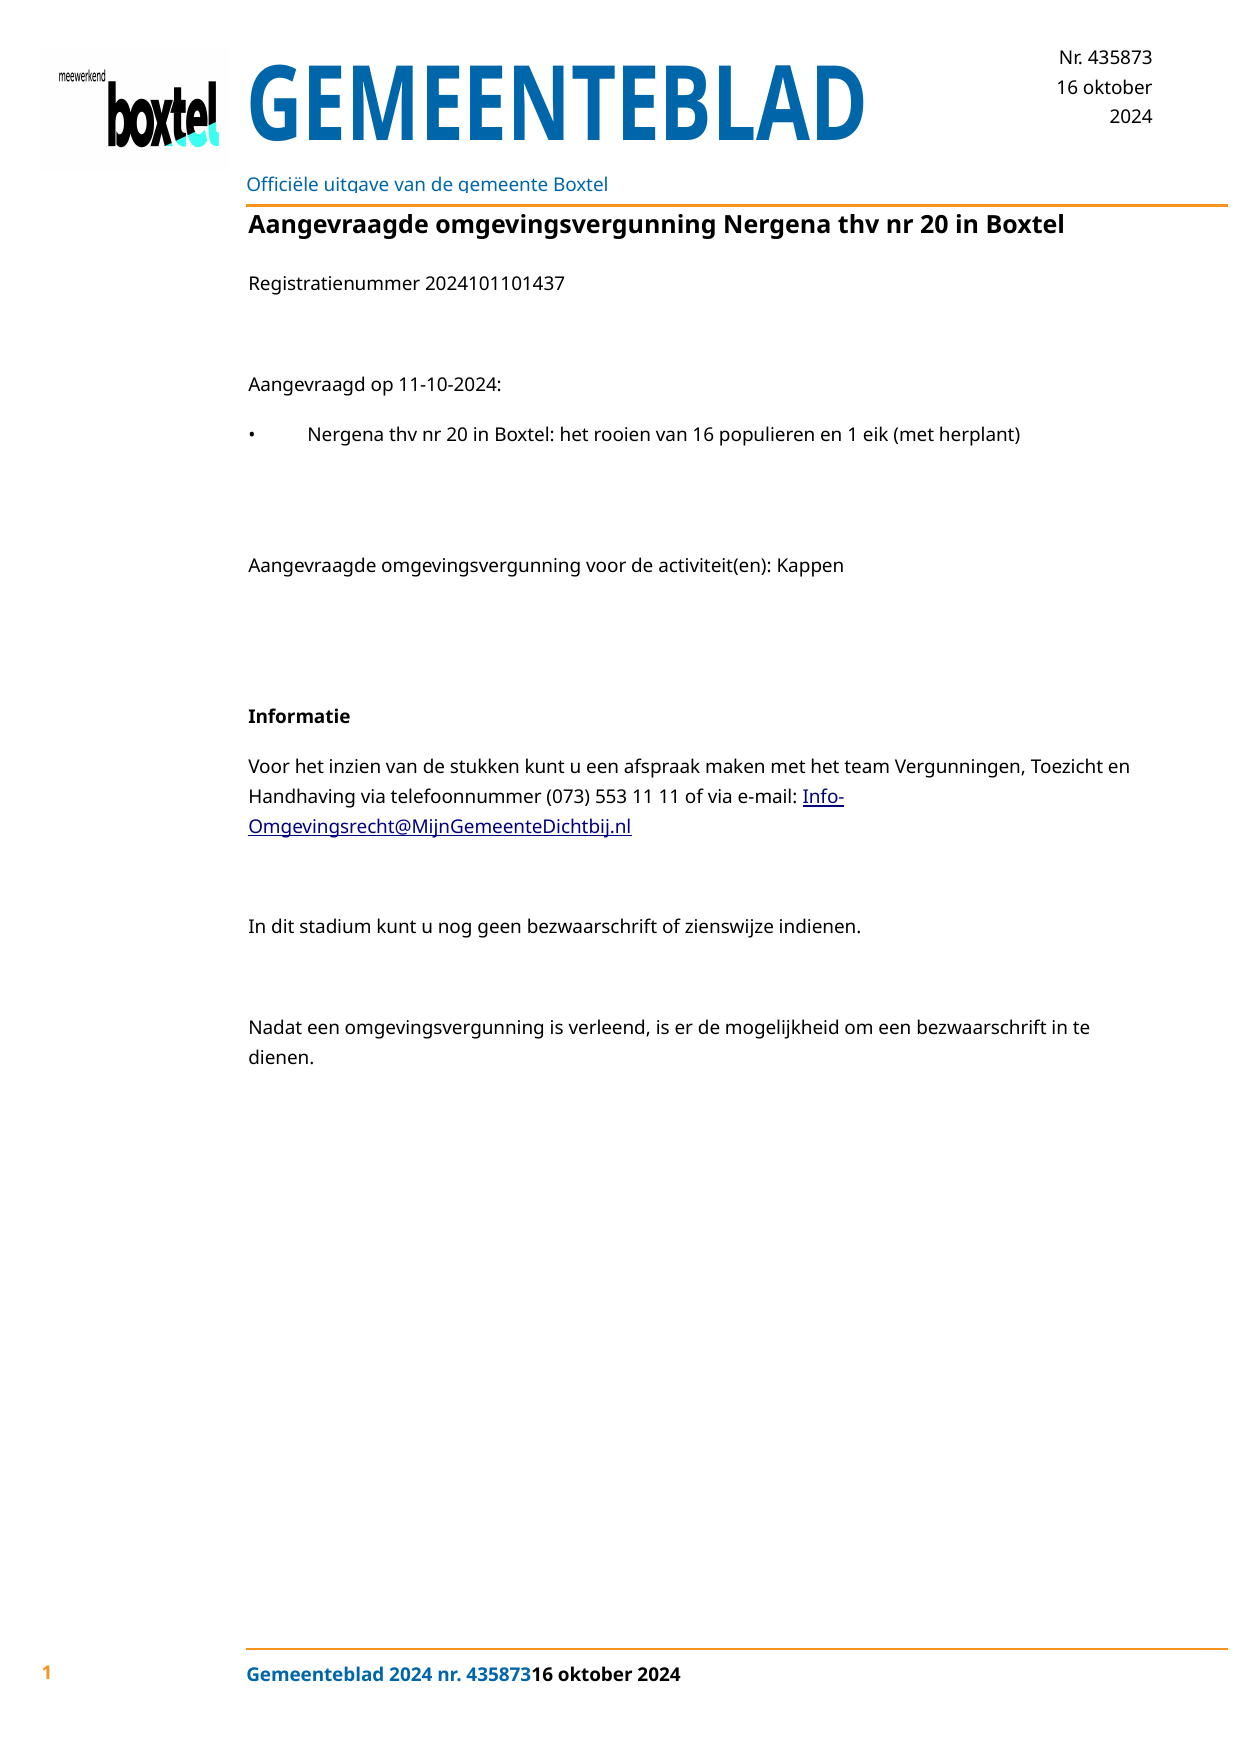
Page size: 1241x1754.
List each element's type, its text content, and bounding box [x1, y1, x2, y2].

text In dit stadium kunt u nog geen bezwaarschrift of zienswijze indienen. [248, 914, 1152, 939]
text Aangevraagd op 11-10-2024: [248, 371, 1152, 397]
text Voor het inzien van de stukken kunt u een afspraak maken met het team Vergunningen, Toezicht en Handhaving via telefoonnummer (073) 553 11 11 of via e-mail: Info-Omgevingsrecht@MijnGemeenteDichtbij.nl [248, 754, 1152, 838]
text Informatie [248, 703, 1152, 729]
text Nadat een omgevingsvergunning is verleend, is er de mogelijkheid om een bezwaarschrift in te dienen. [248, 1014, 1152, 1070]
list Nergena thv nr 20 in Boxtel: het rooien van 16 populieren en 1 eik (met herplant) [248, 422, 1152, 447]
text Aangevraagde omgevingsvergunning voor de activiteit(en): Kappen [248, 552, 1152, 578]
picture [41, 47, 231, 172]
text Aangevraagde omgevingsvergunning Nergena thv nr 20 in Boxtel [248, 207, 1152, 241]
text Registratienummer 2024101101437 [248, 270, 1152, 296]
